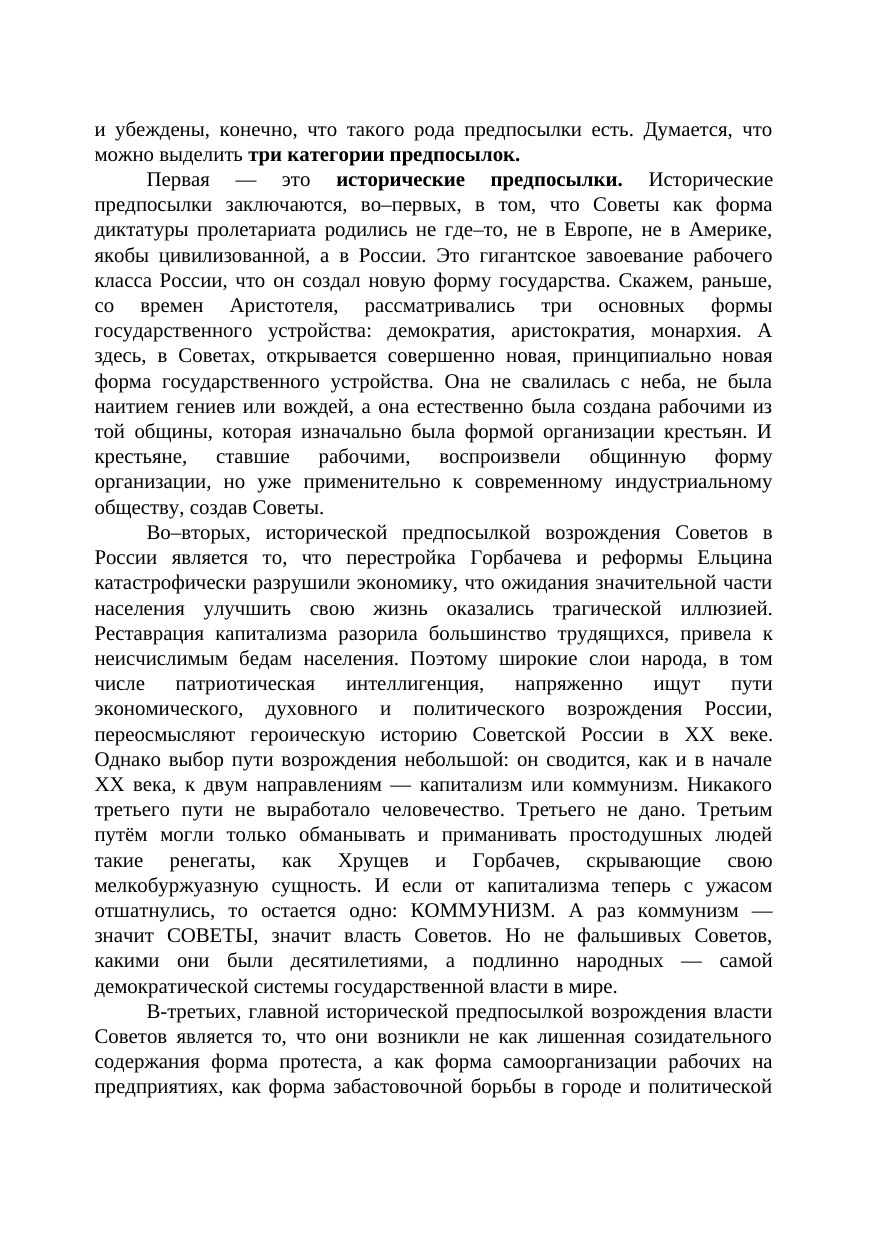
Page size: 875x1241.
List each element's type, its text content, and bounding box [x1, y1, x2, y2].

text и убеждены, конечно, что такого рода предпосылки есть. Думается, что можно выделить три категории предпосылок. [94, 117, 773, 166]
text Первая — это исторические предпосылки. Исторические предпосылки заключаются, во–первых, в том, что Советы как форма диктатуры пролетариата родились не где–то, не в Европе, не в Америке, якобы цивилизованной, а в России. Это гигантское завоевание рабочего класса России, что он создал новую форму государства. Скажем, раньше, со времен Аристотеля, рассматривались три основных формы государственного устройства: демократия, аристократия, монархия. А здесь, в Советах, открывается совершенно новая, принципиально новая форма государственного устройства. Она не свалилась с неба, не была наитием гениев или вождей, а она естественно была создана рабочими из той общины, которая изначально была формой организации крестьян. И крестьяне, ставшие рабочими, воспроизвели общинную форму организации, но уже применительно к современному индустриальному обществу, создав Советы. [94, 167, 773, 519]
text В-третьих, главной исторической предпосылкой возрождения власти Советов является то, что они возникли не как лишенная созидательного содержания форма протеста, а как форма самоорганизации рабочих на предприятиях, как форма забастовочной борьбы в городе и политической [94, 999, 773, 1098]
text Во–вторых, исторической предпосылкой возрождения Советов в России является то, что перестройка Горбачева и реформы Ельцина катастрофически разрушили экономику, что ожидания значительной части населения улучшить свою жизнь оказались трагической иллюзией. Реставрация капитализма разорила большинство трудящихся, привела к неисчислимым бедам населения. Поэтому широкие слои народа, в том числе патриотическая интеллигенция, напряженно ищут пути экономического, духовного и политического возрождения России, переосмысляют героическую историю Советской России в XX веке. Однако выбор пути возрождения небольшой: он сводится, как и в начале XX века, к двум направлениям — капитализм или коммунизм. Никакого третьего пути не выработало человечество. Третьего не дано. Третьим путём могли только обманывать и приманивать простодушных людей такие ренегаты, как Хрущев и Горбачев, скрывающие свою мелкобуржуазную сущность. И если от капитализма теперь с ужасом отшатнулись, то остается одно: КОММУНИЗМ. А раз коммунизм — значит СОВЕТЫ, значит власть Советов. Но не фальшивых Советов, какими они были десятилетиями, а подлинно народных — самой демократической системы государственной власти в мире. [94, 520, 773, 998]
